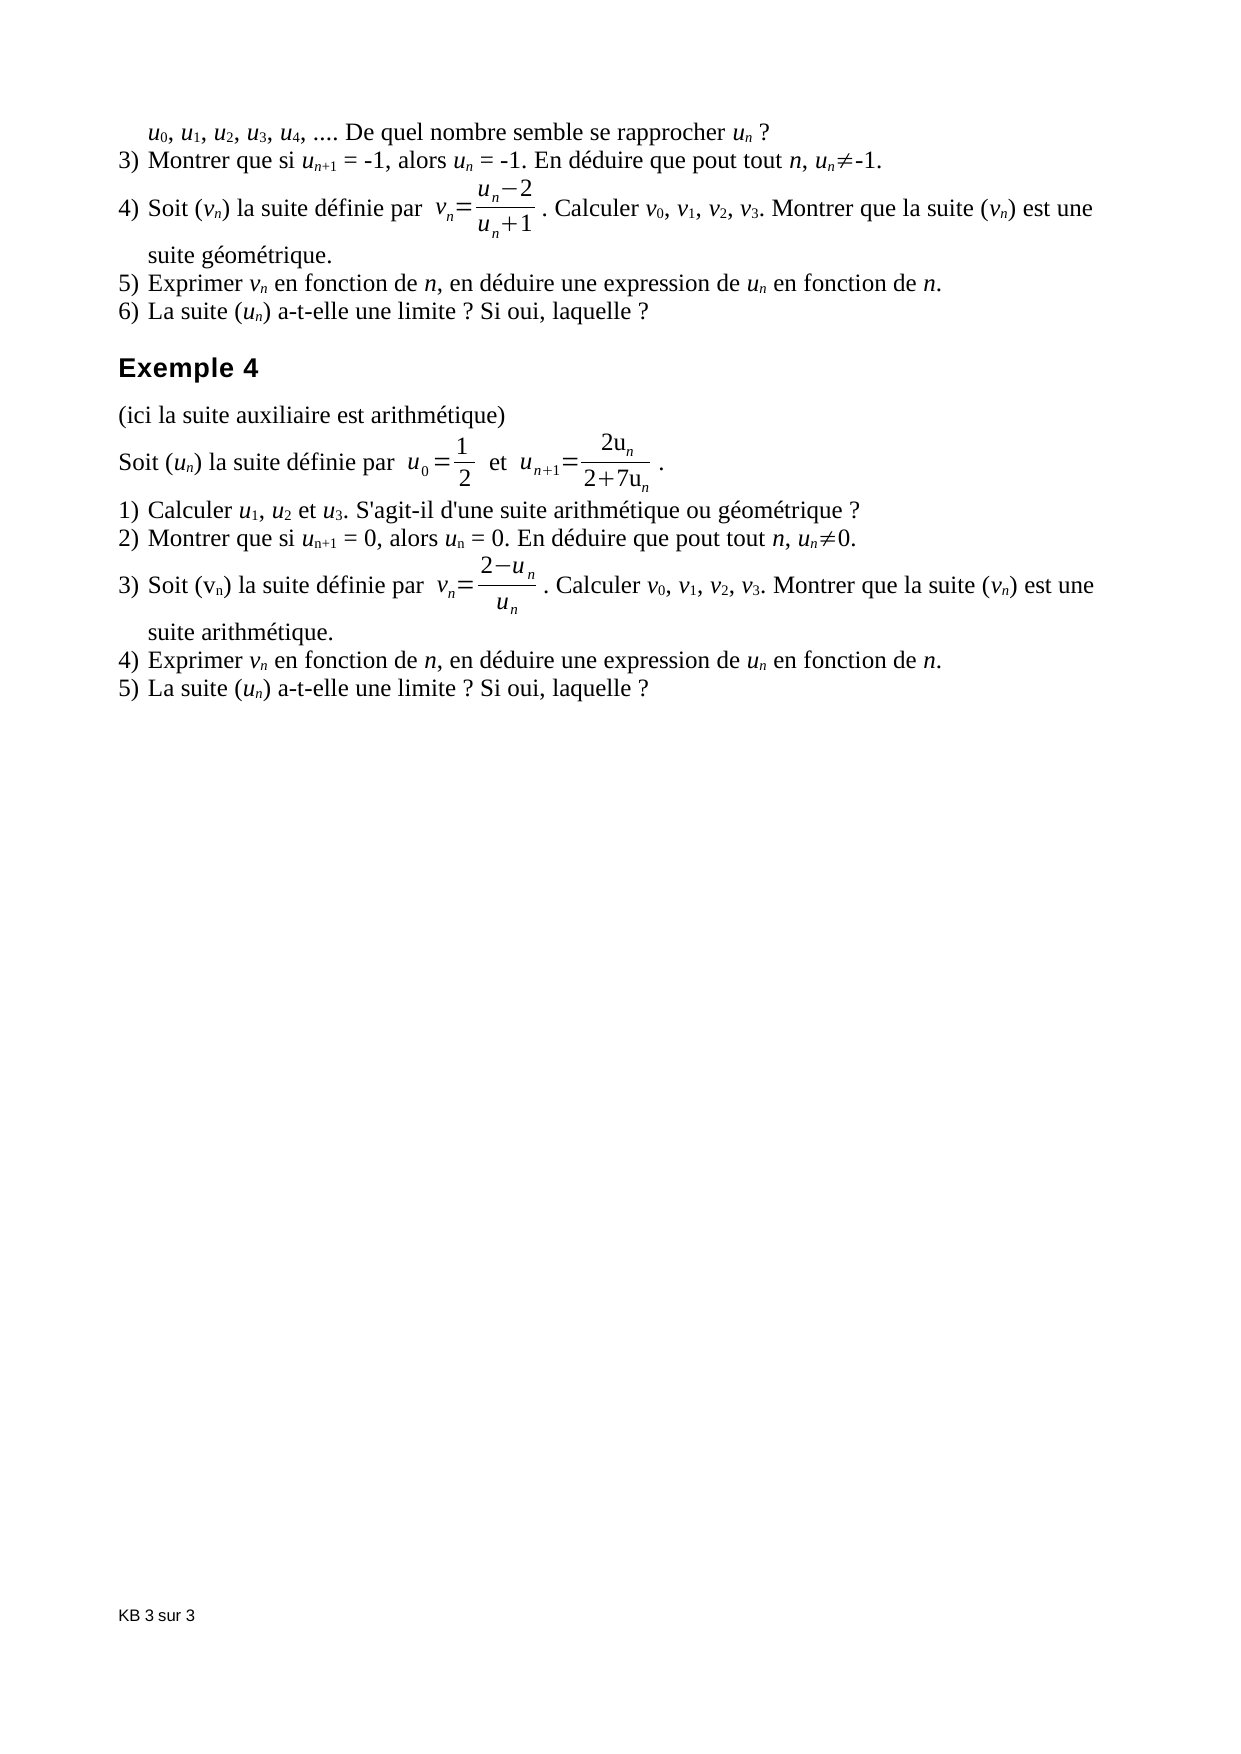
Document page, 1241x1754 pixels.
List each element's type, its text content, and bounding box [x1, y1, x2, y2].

text Soit (un) la suite définie par et . [118, 429, 1122, 496]
list Montrer que si un+1 = -1, alors un = -1. En déduire que pout tout n, un≠-1. [118, 146, 1122, 174]
list Exprimer vn en fonction de n, en déduire une expression de un en fonction de n. [118, 269, 1122, 297]
list La suite (un) a-t-elle une limite ? Si oui, laquelle ? [118, 297, 1122, 325]
list Soit (vn) la suite définie par . Calculer v0, v1, v2, v3. Montrer que la suite (vn) est une suite arithmétique. [118, 552, 1122, 646]
list Soient f et g les fonctions définies sur [1 ; 4] par f (x) = x et . Construire les représentations graphiques de f et g, en déduire les représentations graphiques de u0, u1, u2, u3, u4, .... De quel nombre semble se rapprocher un ? [118, 118, 1122, 146]
list Soit (vn) la suite définie par . Calculer v0, v1, v2, v3. Montrer que la suite (vn) est une suite géométrique. [118, 174, 1122, 269]
list La suite (un) a-t-elle une limite ? Si oui, laquelle ? [118, 674, 1122, 702]
list Montrer que si un+1 = 0, alors un = 0. En déduire que pout tout n, un≠0. [118, 523, 1122, 552]
text (ici la suite auxiliaire est arithmétique) [118, 401, 1122, 429]
list Calculer u1, u2 et u3. S'agit-il d'une suite arithmétique ou géométrique ? [118, 496, 1122, 523]
list Exprimer vn en fonction de n, en déduire une expression de un en fonction de n. [118, 646, 1122, 674]
subtitle Exemple 4 [118, 353, 1122, 383]
